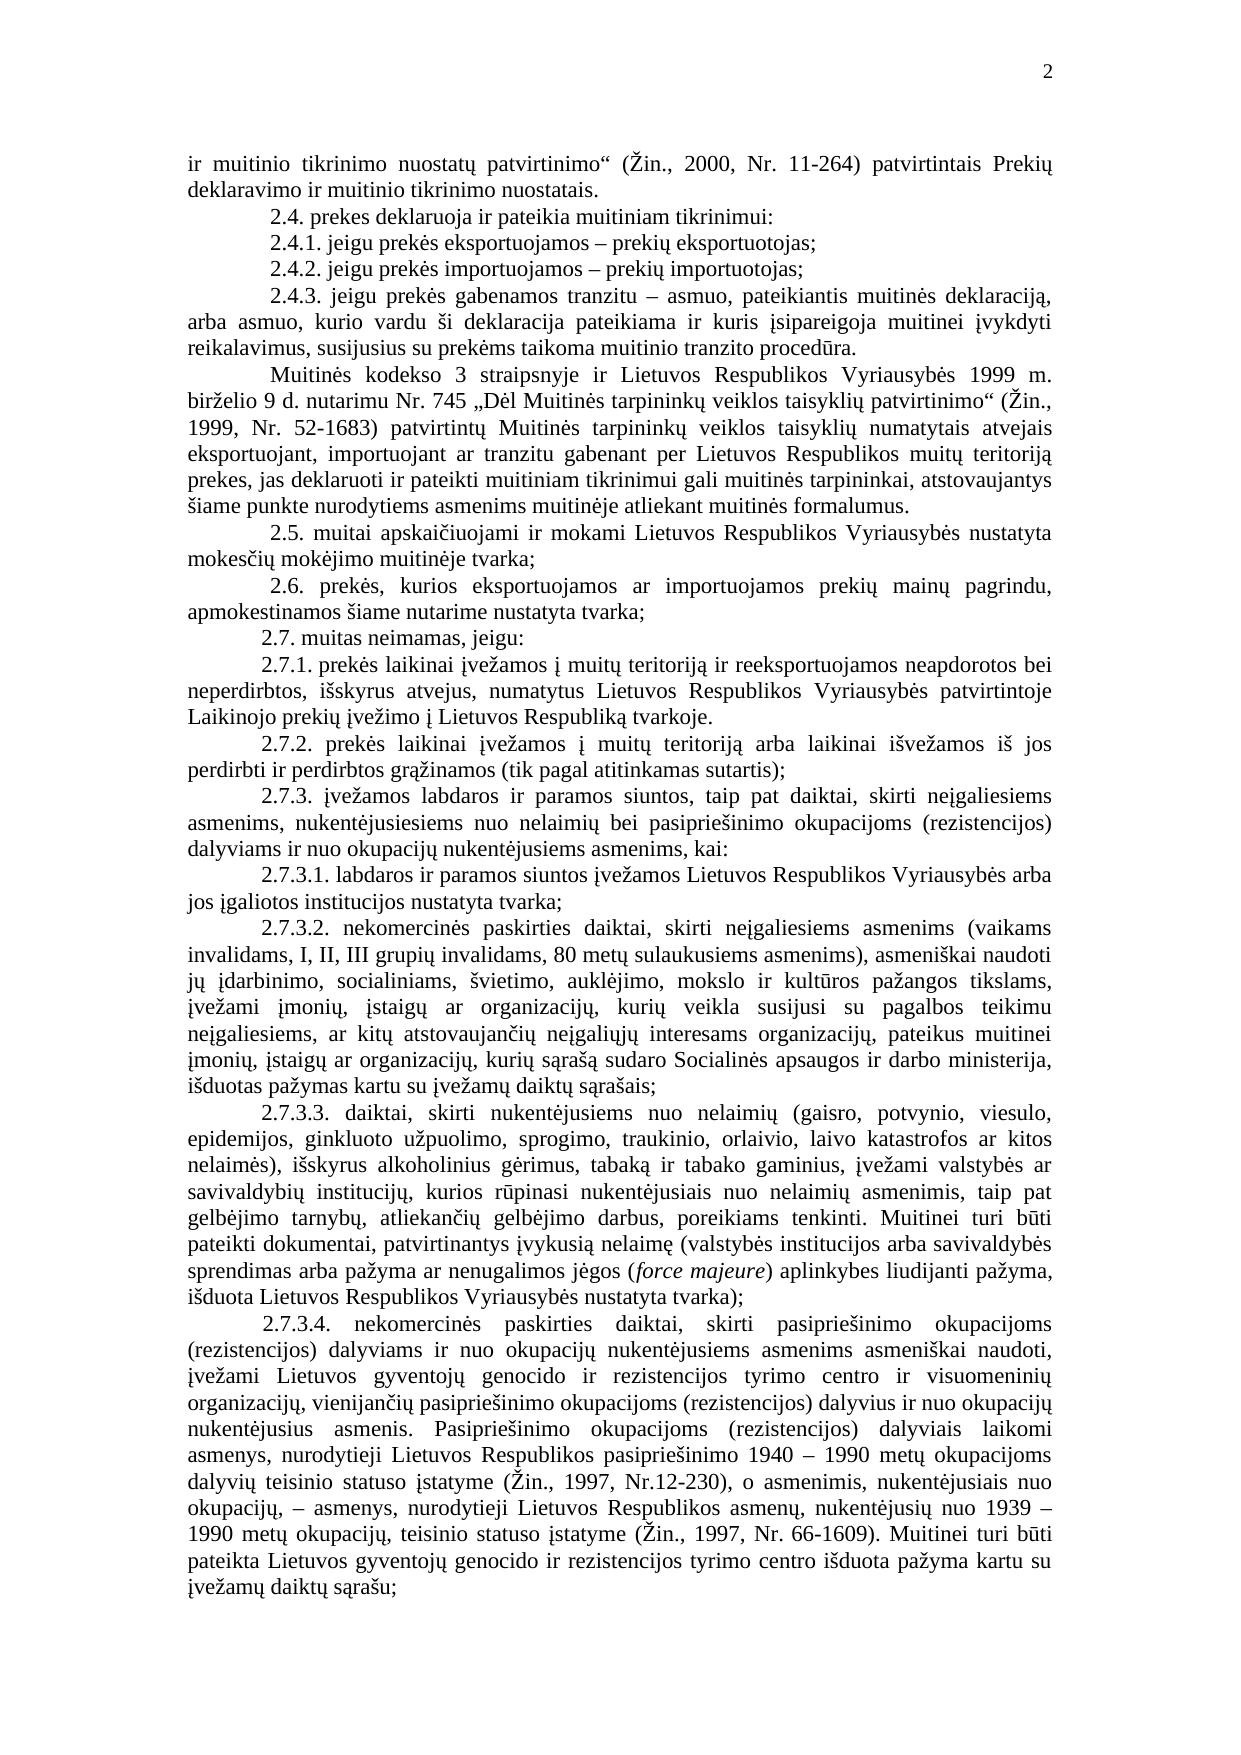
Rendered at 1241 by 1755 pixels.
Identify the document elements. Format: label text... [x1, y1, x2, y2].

text 2.7.3.2. nekomercinės paskirties daiktai, skirti neįgaliesiems asmenims (vaikams invalidams, I, II, III grupių invalidams, 80 metų sulaukusiems asmenims), asmeniškai naudoti jų įdarbinimo, socialiniams, švietimo, auklėjimo, mokslo ir kultūros pažangos tikslams, įvežami įmonių, įstaigų ar organizacijų, kurių veikla susijusi su pagalbos teikimu neįgaliesiems, ar kitų atstovaujančių neįgaliųjų interesams organizacijų, pateikus muitinei įmonių, įstaigų ar organizacijų, kurių sąrašą sudaro Socialinės apsaugos ir darbo ministerija, išduotas pažymas kartu su įvežamų daiktų sąrašais; [187, 914, 1053, 1099]
text 2.4.1. jeigu prekės eksportuojamos – prekių eksportuotojas; [187, 229, 1053, 255]
text 2.7.3.4. nekomercinės paskirties daiktai, skirti pasipriešinimo okupacijoms (rezistencijos) dalyviams ir nuo okupacijų nukentėjusiems asmenims asmeniškai naudoti, įvežami Lietuvos gyventojų genocido ir rezistencijos tyrimo centro ir visuomeninių organizacijų, vienijančių pasipriešinimo okupacijoms (rezistencijos) dalyvius ir nuo okupacijų nukentėjusius asmenis. Pasipriešinimo okupacijoms (rezistencijos) dalyviais laikomi asmenys, nurodytieji Lietuvos Respublikos pasipriešinimo 1940 – 1990 metų okupacijoms dalyvių teisinio statuso įstatyme (Žin., 1997, Nr.12-230), o asmenimis, nukentėjusiais nuo okupacijų, – asmenys, nurodytieji Lietuvos Respublikos asmenų, nukentėjusių nuo 1939 – 1990 metų okupacijų, teisinio statuso įstatyme (Žin., 1997, Nr. 66-1609). Muitinei turi būti pateikta Lietuvos gyventojų genocido ir rezistencijos tyrimo centro išduota pažyma kartu su įvežamų daiktų sąrašu; [187, 1309, 1053, 1599]
text 2.7.1. prekės laikinai įvežamos į muitų teritoriją ir reeksportuojamos neapdorotos bei neperdirbtos, išskyrus atvejus, numatytus Lietuvos Respublikos Vyriausybės patvirtintoje Laikinojo prekių įvežimo į Lietuvos Respubliką tvarkoje. [187, 651, 1053, 730]
text 2.7.3.1. labdaros ir paramos siuntos įvežamos Lietuvos Respublikos Vyriausybės arba jos įgaliotos institucijos nustatyta tvarka; [187, 862, 1053, 914]
text 2.4. prekes deklaruoja ir pateikia muitiniam tikrinimui: [187, 203, 1053, 229]
text 2.4.3. jeigu prekės gabenamos tranzitu – asmuo, pateikiantis muitinės deklaraciją, arba asmuo, kurio vardu ši deklaracija pateikiama ir kuris įsipareigoja muitinei įvykdyti reikalavimus, susijusius su prekėms taikoma muitinio tranzito procedūra. [187, 282, 1053, 361]
text 2.7.3. įvežamos labdaros ir paramos siuntos, taip pat daiktai, skirti neįgaliesiems asmenims, nukentėjusiesiems nuo nelaimių bei pasipriešinimo okupacijoms (rezistencijos) dalyviams ir nuo okupacijų nukentėjusiems asmenims, kai: [187, 782, 1053, 862]
text 2.5. muitai apskaičiuojami ir mokami Lietuvos Respublikos Vyriausybės nustatyta mokesčių mokėjimo muitinėje tvarka; [187, 519, 1053, 572]
text 2.7. muitas neimamas, jeigu: [187, 624, 1053, 651]
text 2.6. prekės, kurios eksportuojamos ar importuojamos prekių mainų pagrindu, apmokestinamos šiame nutarime nustatyta tvarka; [187, 572, 1053, 624]
text 2.4.2. jeigu prekės importuojamos – prekių importuotojas; [187, 255, 1053, 282]
text Muitinės kodekso 3 straipsnyje ir Lietuvos Respublikos Vyriausybės 1999 m. birželio 9 d. nutarimu Nr. 745 „Dėl Muitinės tarpininkų veiklos taisyklių patvirtinimo“ (Žin., 1999, Nr. 52-1683) patvirtintų Muitinės tarpininkų veiklos taisyklių numatytais atvejais eksportuojant, importuojant ar tranzitu gabenant per Lietuvos Respublikos muitų teritoriją prekes, jas deklaruoti ir pateikti muitiniam tikrinimui gali muitinės tarpininkai, atstovaujantys šiame punkte nurodytiems asmenims muitinėje atliekant muitinės formalumus. [187, 361, 1053, 519]
text ir muitinio tikrinimo nuostatų patvirtinimo“ (Žin., 2000, Nr. 11-264) patvirtintais Prekių deklaravimo ir muitinio tikrinimo nuostatais. [187, 150, 1053, 203]
text 2.7.3.3. daiktai, skirti nukentėjusiems nuo nelaimių (gaisro, potvynio, viesulo, epidemijos, ginkluoto užpuolimo, sprogimo, traukinio, orlaivio, laivo katastrofos ar kitos nelaimės), išskyrus alkoholinius gėrimus, tabaką ir tabako gaminius, įvežami valstybės ar savivaldybių institucijų, kurios rūpinasi nukentėjusiais nuo nelaimių asmenimis, taip pat gelbėjimo tarnybų, atliekančių gelbėjimo darbus, poreikiams tenkinti. Muitinei turi būti pateikti dokumentai, patvirtinantys įvykusią nelaimę (valstybės institucijos arba savivaldybės sprendimas arba pažyma ar nenugalimos jėgos (force majeure) aplinkybes liudijanti pažyma, išduota Lietuvos Respublikos Vyriausybės nustatyta tvarka); [187, 1099, 1053, 1309]
text 2.7.2. prekės laikinai įvežamos į muitų teritoriją arba laikinai išvežamos iš jos perdirbti ir perdirbtos grąžinamos (tik pagal atitinkamas sutartis); [187, 730, 1053, 782]
